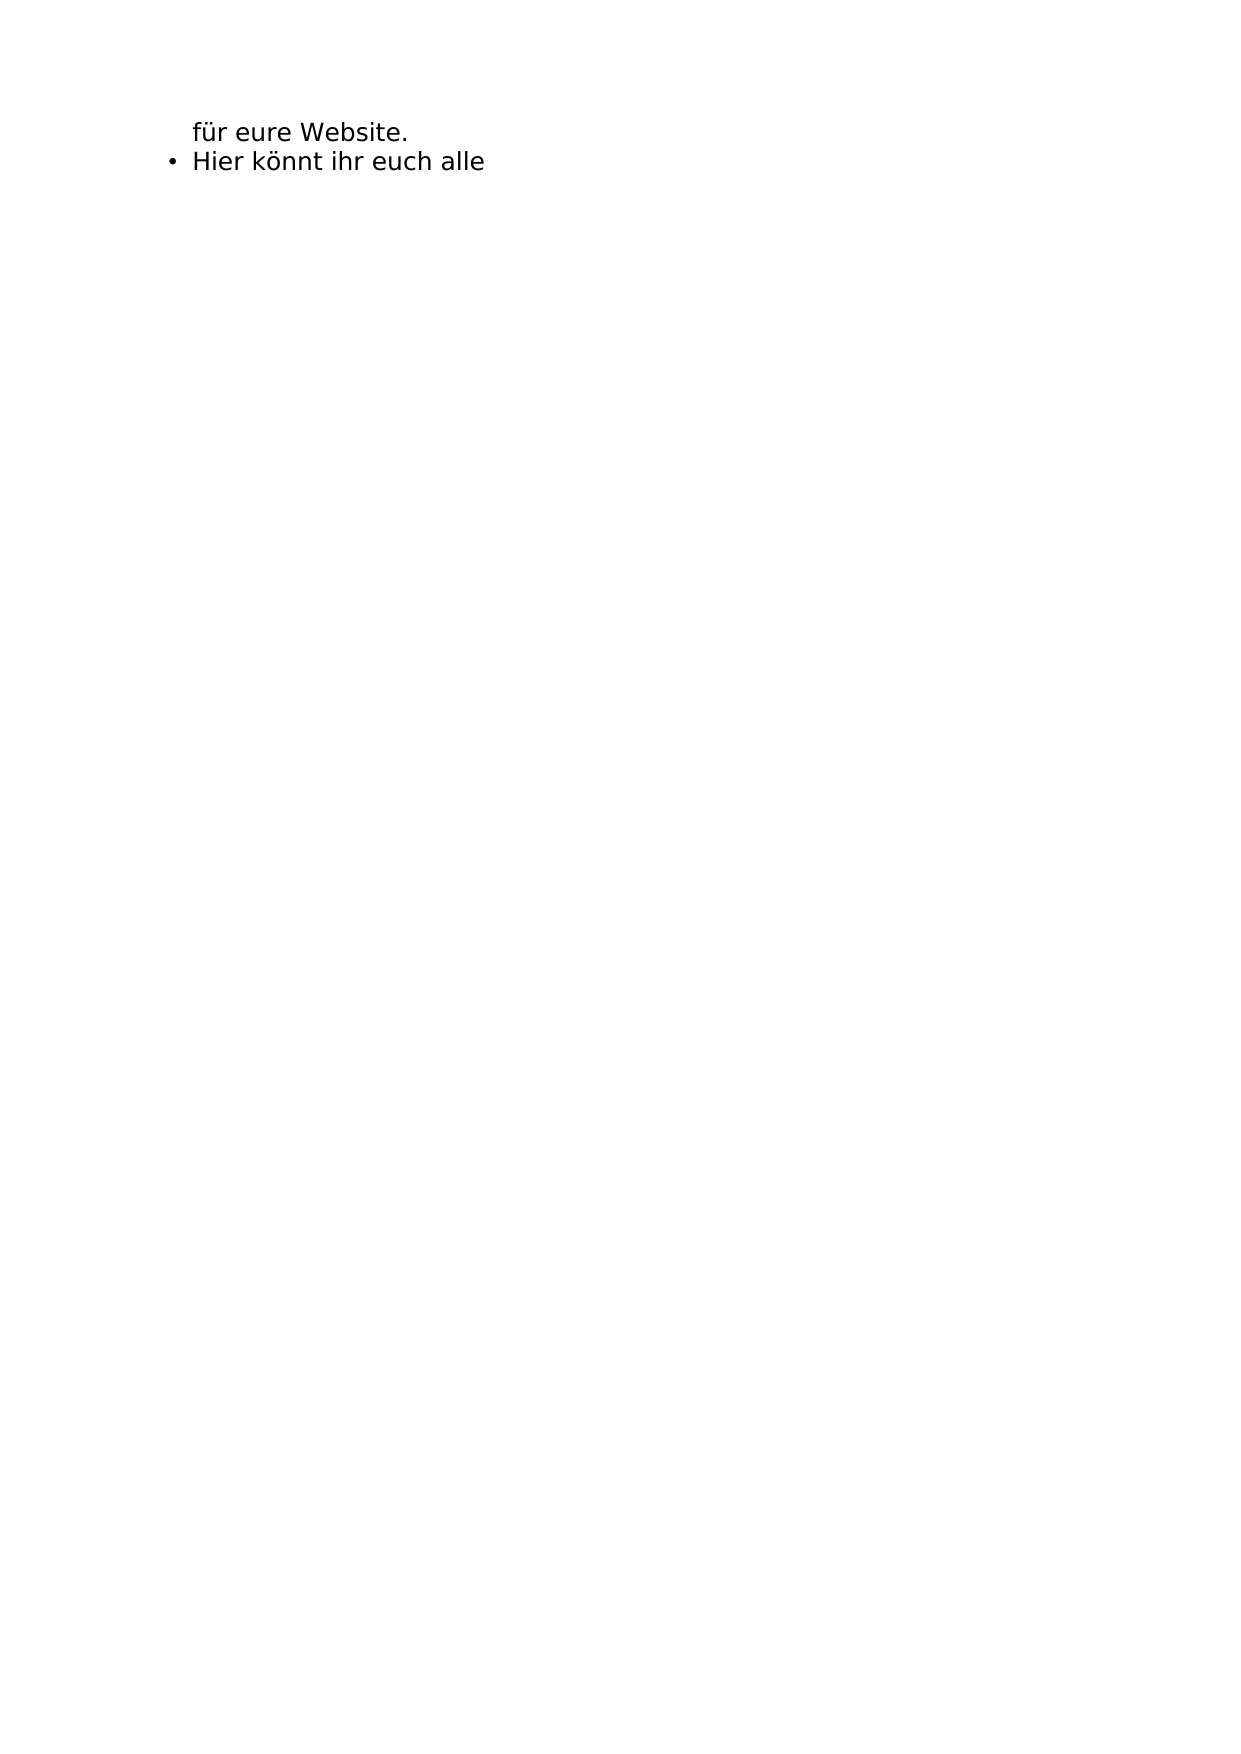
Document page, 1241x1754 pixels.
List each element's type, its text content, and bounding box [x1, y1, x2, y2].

list für eure Website. [177, 118, 1122, 147]
list Hier könnt ihr euch alle [177, 147, 1122, 176]
